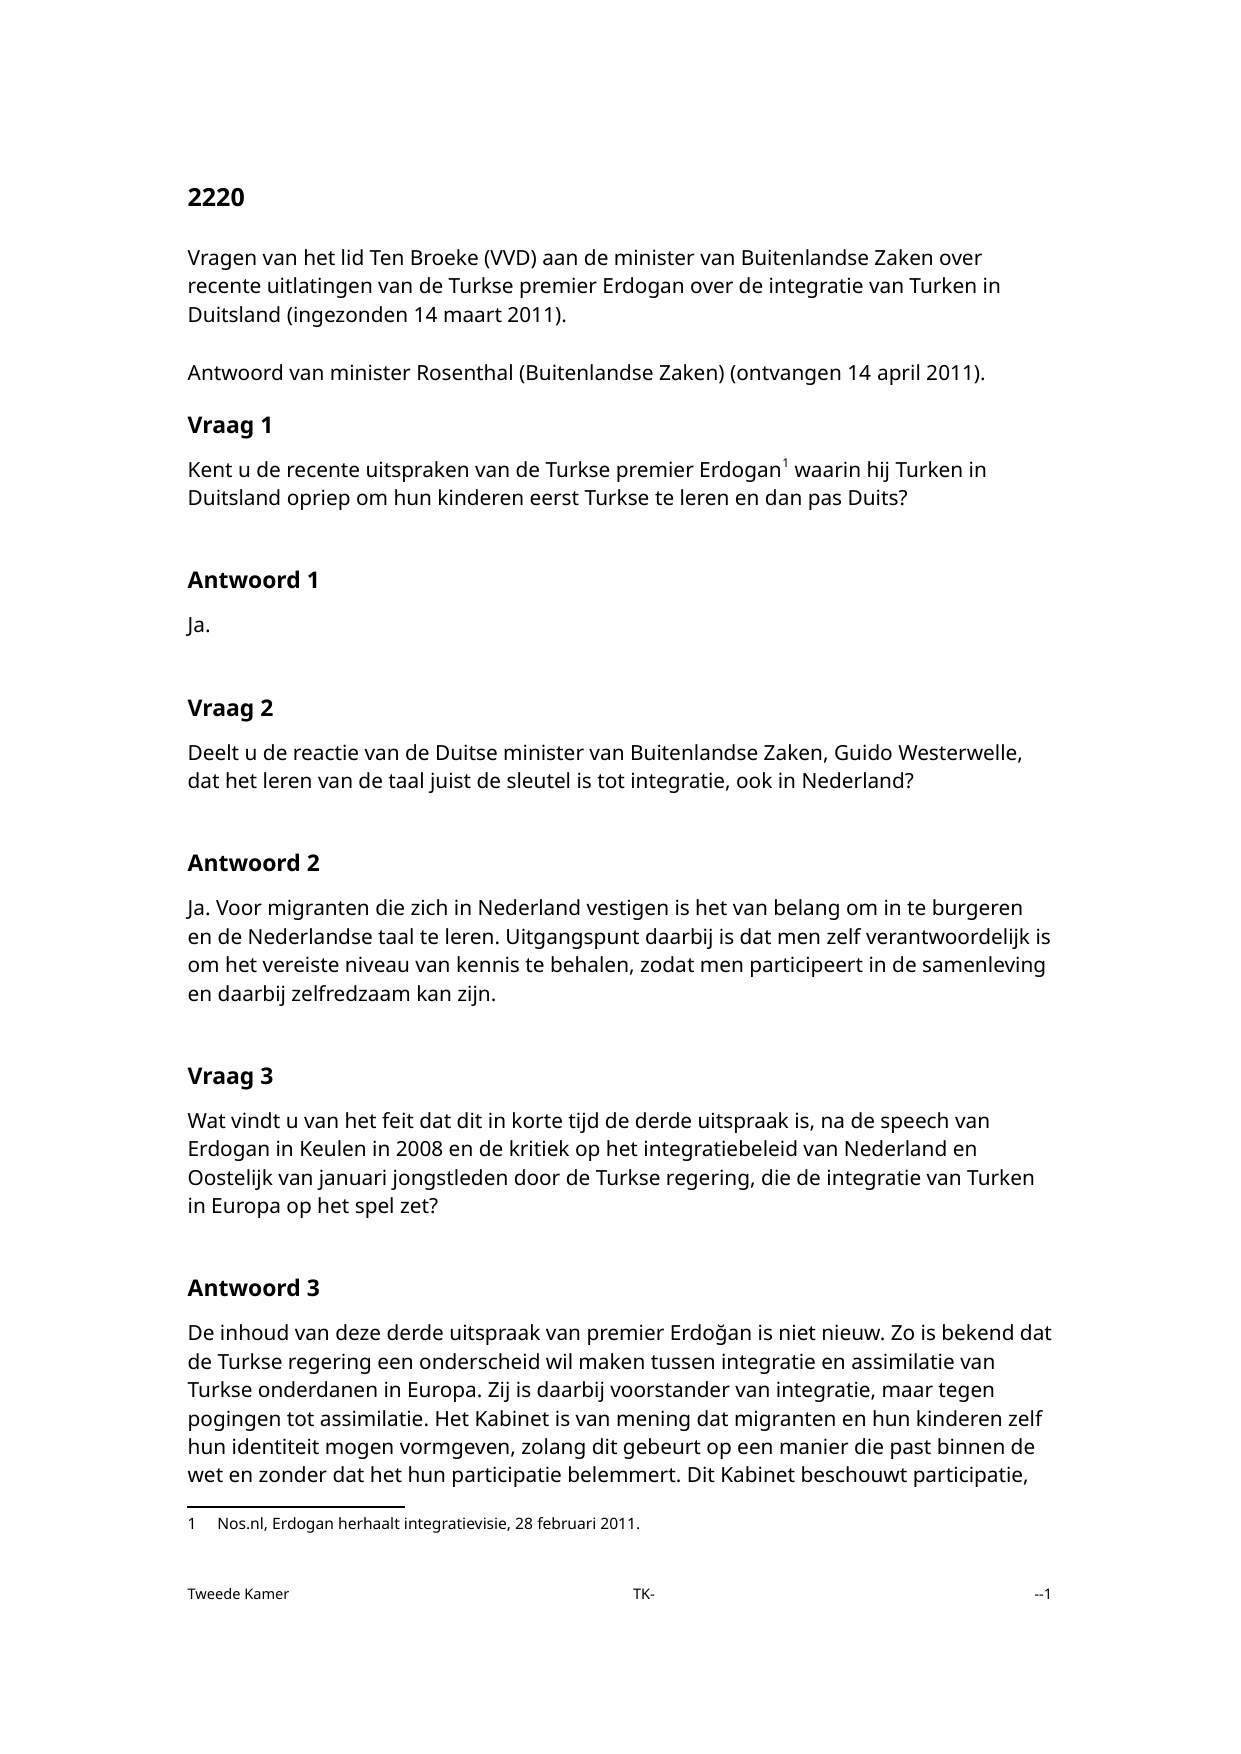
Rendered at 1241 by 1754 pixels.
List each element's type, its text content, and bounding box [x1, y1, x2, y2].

text Nos.nl, Erdogan herhaalt integratievisie, 28 februari 2011. [187, 1506, 1053, 1534]
subtitle Vraag 3 [187, 1060, 1053, 1091]
text Kent u de recente uitspraken van de Turkse premier Erdogan waarin hij Turken in Duitsland opriep om hun kinderen eerst Turkse te leren en dan pas Duits? [187, 455, 1053, 512]
text Wat vindt u van het feit dat dit in korte tijd de derde uitspraak is, na de speech van Erdogan in Keulen in 2008 en de kritiek op het integratiebeleid van Nederland en Oostelijk van januari jongstleden door de Turkse regering, die de integratie van Turken in Europa op het spel zet? [187, 1106, 1053, 1220]
text Antwoord van minister Rosenthal (Buitenlandse Zaken) (ontvangen 14 april 2011). [187, 358, 1053, 386]
text De inhoud van deze derde uitspraak van premier Erdoğan is niet nieuw. Zo is bekend dat de Turkse regering een onderscheid wil maken tussen integratie en assimilatie van Turkse onderdanen in Europa. Zij is daarbij voorstander van integratie, maar tegen pogingen tot assimilatie. Het Kabinet is van mening dat migranten en hun kinderen zelf hun identiteit mogen vormgeven, zolang dit gebeurt op een manier die past binnen de wet en zonder dat het hun participatie belemmert. Dit Kabinet beschouwt participatie, [187, 1318, 1053, 1489]
subtitle Antwoord 1 [187, 564, 1053, 596]
subtitle Vraag 1 [187, 409, 1053, 440]
text Vragen van het lid Ten Broeke (VVD) aan de minister van Buitenlandse Zaken over recente uitlatingen van de Turkse premier Erdogan over de integratie van Turken in Duitsland (ingezonden 14 maart 2011). [187, 243, 1053, 328]
subtitle Antwoord 2 [187, 847, 1053, 878]
subtitle Antwoord 3 [187, 1272, 1053, 1303]
text Deelt u de reactie van de Duitse minister van Buitenlandse Zaken, Guido Westerwelle, dat het leren van de taal juist de sleutel is tot integratie, ook in Nederland? [187, 738, 1053, 795]
subtitle Vraag 2 [187, 692, 1053, 723]
text 2220 [187, 179, 1053, 213]
text Ja. [187, 611, 1053, 639]
text Ja. Voor migranten die zich in Nederland vestigen is het van belang om in te burgeren en de Nederlandse taal te leren. Uitgangspunt daarbij is dat men zelf verantwoordelijk is om het vereiste niveau van kennis te behalen, zodat men participeert in de samenleving en daarbij zelfredzaam kan zijn. [187, 893, 1053, 1007]
